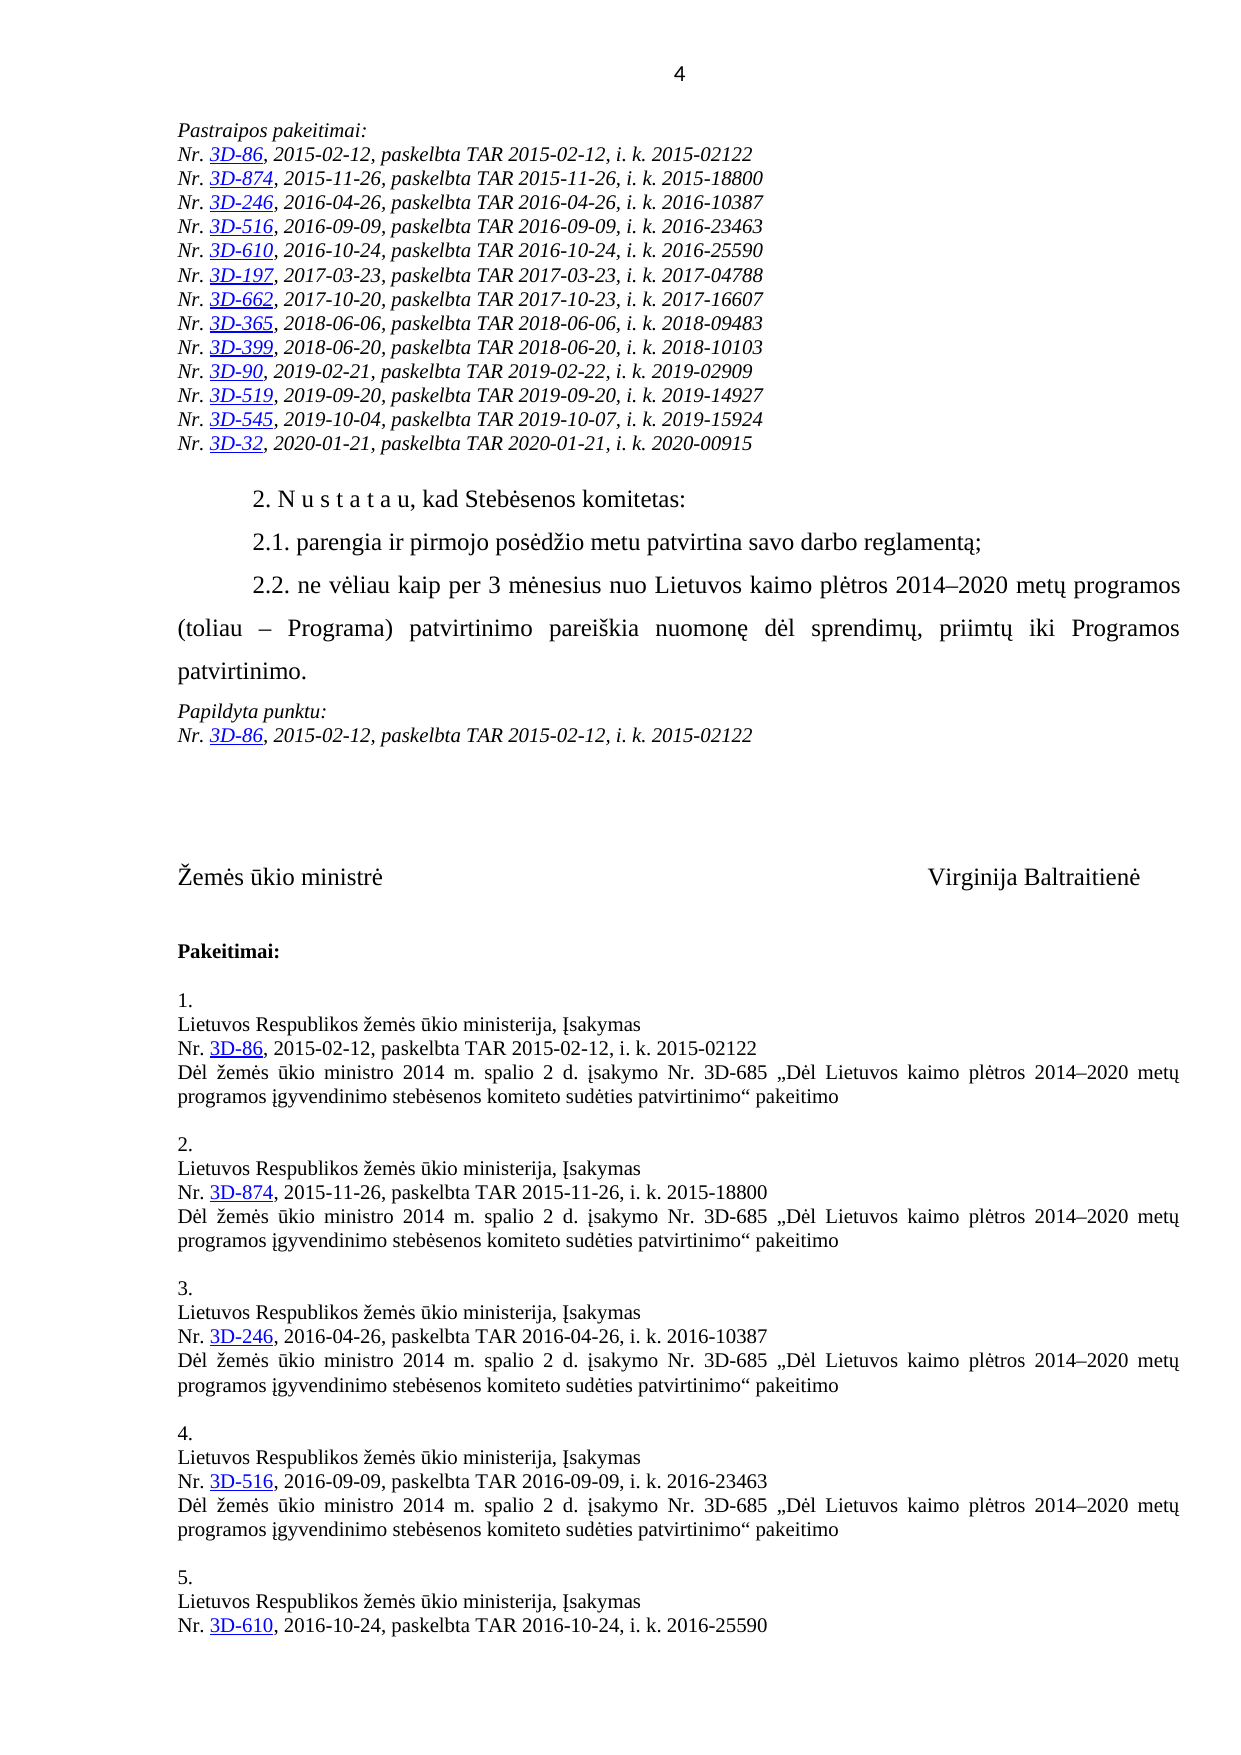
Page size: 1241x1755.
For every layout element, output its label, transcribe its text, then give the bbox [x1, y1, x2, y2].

text Papildyta punktu: [177, 699, 1181, 723]
text Nr. 3D-90, 2019-02-21, paskelbta TAR 2019-02-22, i. k. 2019-02909 [177, 359, 1181, 383]
text 4. [177, 1421, 1181, 1445]
text Nr. 3D-662, 2017-10-20, paskelbta TAR 2017-10-23, i. k. 2017-16607 [177, 287, 1181, 311]
text 2. N u s t a t a u, kad Stebėsenos komitetas: [177, 484, 1181, 512]
text Lietuvos Respublikos žemės ūkio ministerija, Įsakymas [177, 1300, 1181, 1324]
text Nr. 3D-874, 2015-11-26, paskelbta TAR 2015-11-26, i. k. 2015-18800 [177, 1180, 1181, 1204]
text Pastraipos pakeitimai: [177, 118, 1181, 142]
text Nr. 3D-246, 2016-04-26, paskelbta TAR 2016-04-26, i. k. 2016-10387 [177, 1324, 1181, 1348]
text Nr. 3D-516, 2016-09-09, paskelbta TAR 2016-09-09, i. k. 2016-23463 [177, 1469, 1181, 1493]
text Nr. 3D-32, 2020-01-21, paskelbta TAR 2020-01-21, i. k. 2020-00915 [177, 431, 1181, 455]
text 1. [177, 987, 1181, 1012]
text Nr. 3D-246, 2016-04-26, paskelbta TAR 2016-04-26, i. k. 2016-10387 [177, 190, 1181, 214]
text Nr. 3D-874, 2015-11-26, paskelbta TAR 2015-11-26, i. k. 2015-18800 [177, 166, 1181, 190]
text Nr. 3D-610, 2016-10-24, paskelbta TAR 2016-10-24, i. k. 2016-25590 [177, 238, 1181, 262]
text 3. [177, 1276, 1181, 1300]
text Nr. 3D-545, 2019-10-04, paskelbta TAR 2019-10-07, i. k. 2019-15924 [177, 407, 1181, 431]
text Nr. 3D-519, 2019-09-20, paskelbta TAR 2019-09-20, i. k. 2019-14927 [177, 383, 1181, 407]
text Lietuvos Respublikos žemės ūkio ministerija, Įsakymas [177, 1445, 1181, 1469]
text 2. [177, 1132, 1181, 1156]
text Nr. 3D-86, 2015-02-12, paskelbta TAR 2015-02-12, i. k. 2015-02122 [177, 723, 1181, 747]
text Lietuvos Respublikos žemės ūkio ministerija, Įsakymas [177, 1012, 1181, 1036]
text 2.1. parengia ir pirmojo posėdžio metu patvirtina savo darbo reglamentą; [177, 527, 1181, 556]
text Dėl žemės ūkio ministro 2014 m. spalio 2 d. įsakymo Nr. 3D-685 „Dėl Lietuvos kaimo plėtros 2014–2020 metų programos įgyvendinimo stebėsenos komiteto sudėties patvirtinimo“ pakeitimo [177, 1060, 1181, 1108]
text Nr. 3D-610, 2016-10-24, paskelbta TAR 2016-10-24, i. k. 2016-25590 [177, 1613, 1181, 1637]
text Žemės ūkio ministrė Virginija Baltraitienė [177, 862, 1240, 891]
text Dėl žemės ūkio ministro 2014 m. spalio 2 d. įsakymo Nr. 3D-685 „Dėl Lietuvos kaimo plėtros 2014–2020 metų programos įgyvendinimo stebėsenos komiteto sudėties patvirtinimo“ pakeitimo [177, 1348, 1181, 1397]
text Nr. 3D-197, 2017-03-23, paskelbta TAR 2017-03-23, i. k. 2017-04788 [177, 262, 1181, 287]
text Dėl žemės ūkio ministro 2014 m. spalio 2 d. įsakymo Nr. 3D-685 „Dėl Lietuvos kaimo plėtros 2014–2020 metų programos įgyvendinimo stebėsenos komiteto sudėties patvirtinimo“ pakeitimo [177, 1493, 1181, 1541]
text Nr. 3D-365, 2018-06-06, paskelbta TAR 2018-06-06, i. k. 2018-09483 [177, 311, 1181, 335]
text Nr. 3D-516, 2016-09-09, paskelbta TAR 2016-09-09, i. k. 2016-23463 [177, 214, 1181, 238]
text Dėl žemės ūkio ministro 2014 m. spalio 2 d. įsakymo Nr. 3D-685 „Dėl Lietuvos kaimo plėtros 2014–2020 metų programos įgyvendinimo stebėsenos komiteto sudėties patvirtinimo“ pakeitimo [177, 1204, 1181, 1252]
text Nr. 3D-86, 2015-02-12, paskelbta TAR 2015-02-12, i. k. 2015-02122 [177, 1036, 1181, 1060]
text 5. [177, 1565, 1181, 1589]
text Pakeitimai: [177, 939, 1181, 963]
text 2.2. ne vėliau kaip per 3 mėnesius nuo Lietuvos kaimo plėtros 2014–2020 metų programos (toliau – Programa) patvirtinimo pareiškia nuomonę dėl sprendimų, priimtų iki Programos patvirtinimo. [177, 570, 1181, 685]
text Nr. 3D-399, 2018-06-20, paskelbta TAR 2018-06-20, i. k. 2018-10103 [177, 335, 1181, 359]
text Lietuvos Respublikos žemės ūkio ministerija, Įsakymas [177, 1589, 1181, 1613]
text Lietuvos Respublikos žemės ūkio ministerija, Įsakymas [177, 1156, 1181, 1180]
text Nr. 3D-86, 2015-02-12, paskelbta TAR 2015-02-12, i. k. 2015-02122 [177, 142, 1181, 166]
